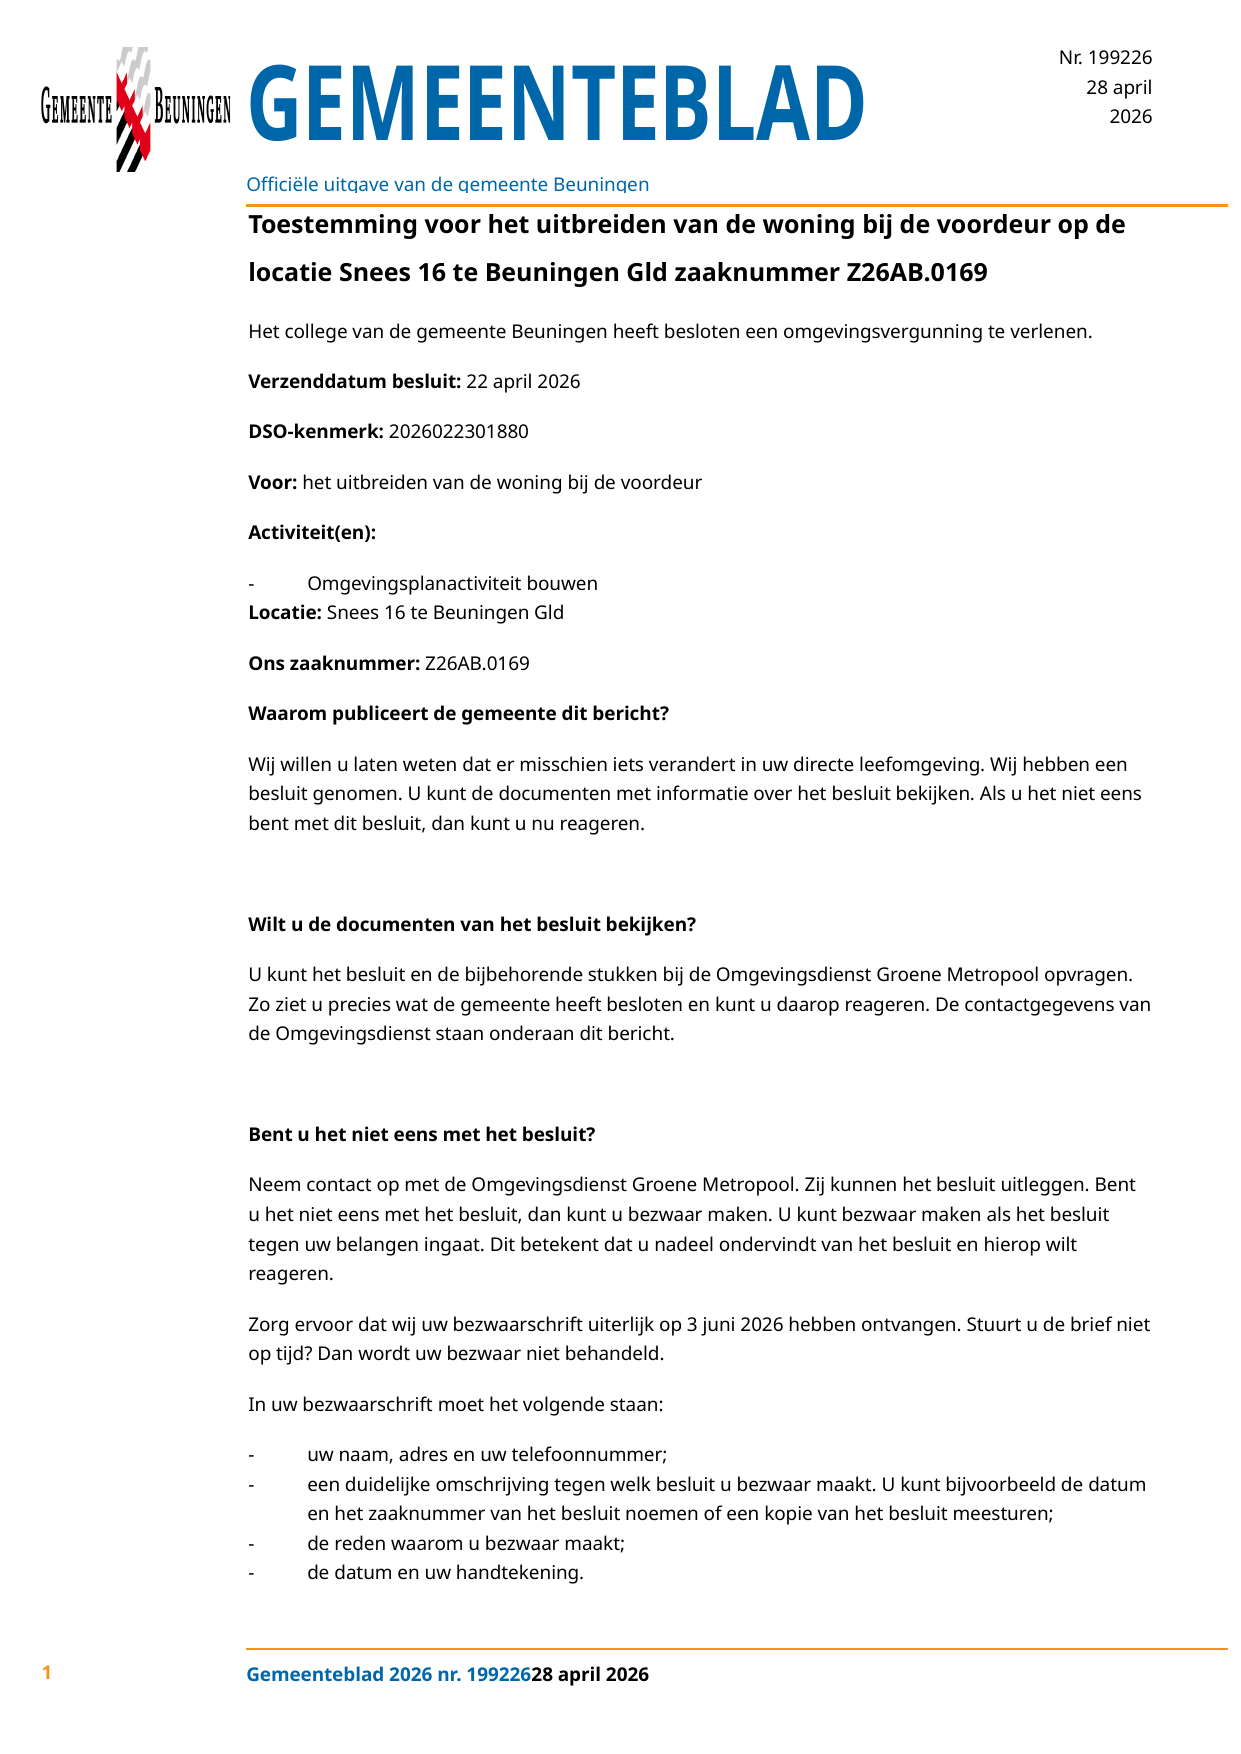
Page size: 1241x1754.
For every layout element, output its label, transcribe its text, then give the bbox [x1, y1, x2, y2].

picture [41, 47, 231, 172]
text Activiteit(en): [248, 519, 1152, 545]
list Omgevingsplanactiviteit bouwen [248, 570, 1152, 596]
text Verzenddatum besluit: 22 april 2026 [248, 368, 1152, 394]
text Voor: het uitbreiden van de woning bij de voordeur [248, 469, 1152, 495]
text DSO-kenmerk: 2026022301880 [248, 419, 1152, 444]
text Wilt u de documenten van het besluit bekijken? [248, 911, 1152, 937]
text Ons zaaknummer: Z26AB.0169 [248, 650, 1152, 676]
text U kunt het besluit en de bijbehorende stukken bij de Omgevingsdienst Groene Metropool opvragen. Zo ziet u precies wat de gemeente heeft besloten en kunt u daarop reageren. De contactgegevens van de Omgevingsdienst staan onderaan dit bericht. [248, 961, 1152, 1046]
text Wij willen u laten weten dat er misschien iets verandert in uw directe leefomgeving. Wij hebben een besluit genomen. U kunt de documenten met informatie over het besluit bekijken. Als u het niet eens bent met dit besluit, dan kunt u nu reageren. [248, 751, 1152, 836]
text Neem contact op met de Omgevingsdienst Groene Metropool. Zij kunnen het besluit uitleggen. Bent u het niet eens met het besluit, dan kunt u bezwaar maken. U kunt bezwaar maken als het besluit tegen uw belangen ingaat. Dit betekent dat u nadeel ondervindt van het besluit en hierop wilt reageren. [248, 1172, 1152, 1286]
text Waarom publiceert de gemeente dit bericht? [248, 700, 1152, 726]
list een duidelijke omschrijving tegen welk besluit u bezwaar maakt. U kunt bijvoorbeeld de datum en het zaaknummer van het besluit noemen of een kopie van het besluit meesturen; [248, 1471, 1152, 1526]
list de datum en uw handtekening. [248, 1559, 1152, 1585]
list de reden waarom u bezwaar maakt; [248, 1530, 1152, 1556]
list uw naam, adres en uw telefoonnummer; [248, 1441, 1152, 1467]
text Bent u het niet eens met het besluit? [248, 1121, 1152, 1147]
text Toestemming voor het uitbreiden van de woning bij de voordeur op de locatie Snees 16 te Beuningen Gld zaaknummer Z26AB.0169 [248, 207, 1152, 288]
text In uw bezwaarschrift moet het volgende staan: [248, 1391, 1152, 1417]
text Het college van de gemeente Beuningen heeft besloten een omgevingsvergunning te verlenen. [248, 318, 1152, 344]
text Zorg ervoor dat wij uw bezwaarschrift uiterlijk op 3 juni 2026 hebben ontvangen. Stuurt u de brief niet op tijd? Dan wordt uw bezwaar niet behandeld. [248, 1311, 1152, 1366]
text Locatie: Snees 16 te Beuningen Gld [248, 599, 1152, 625]
